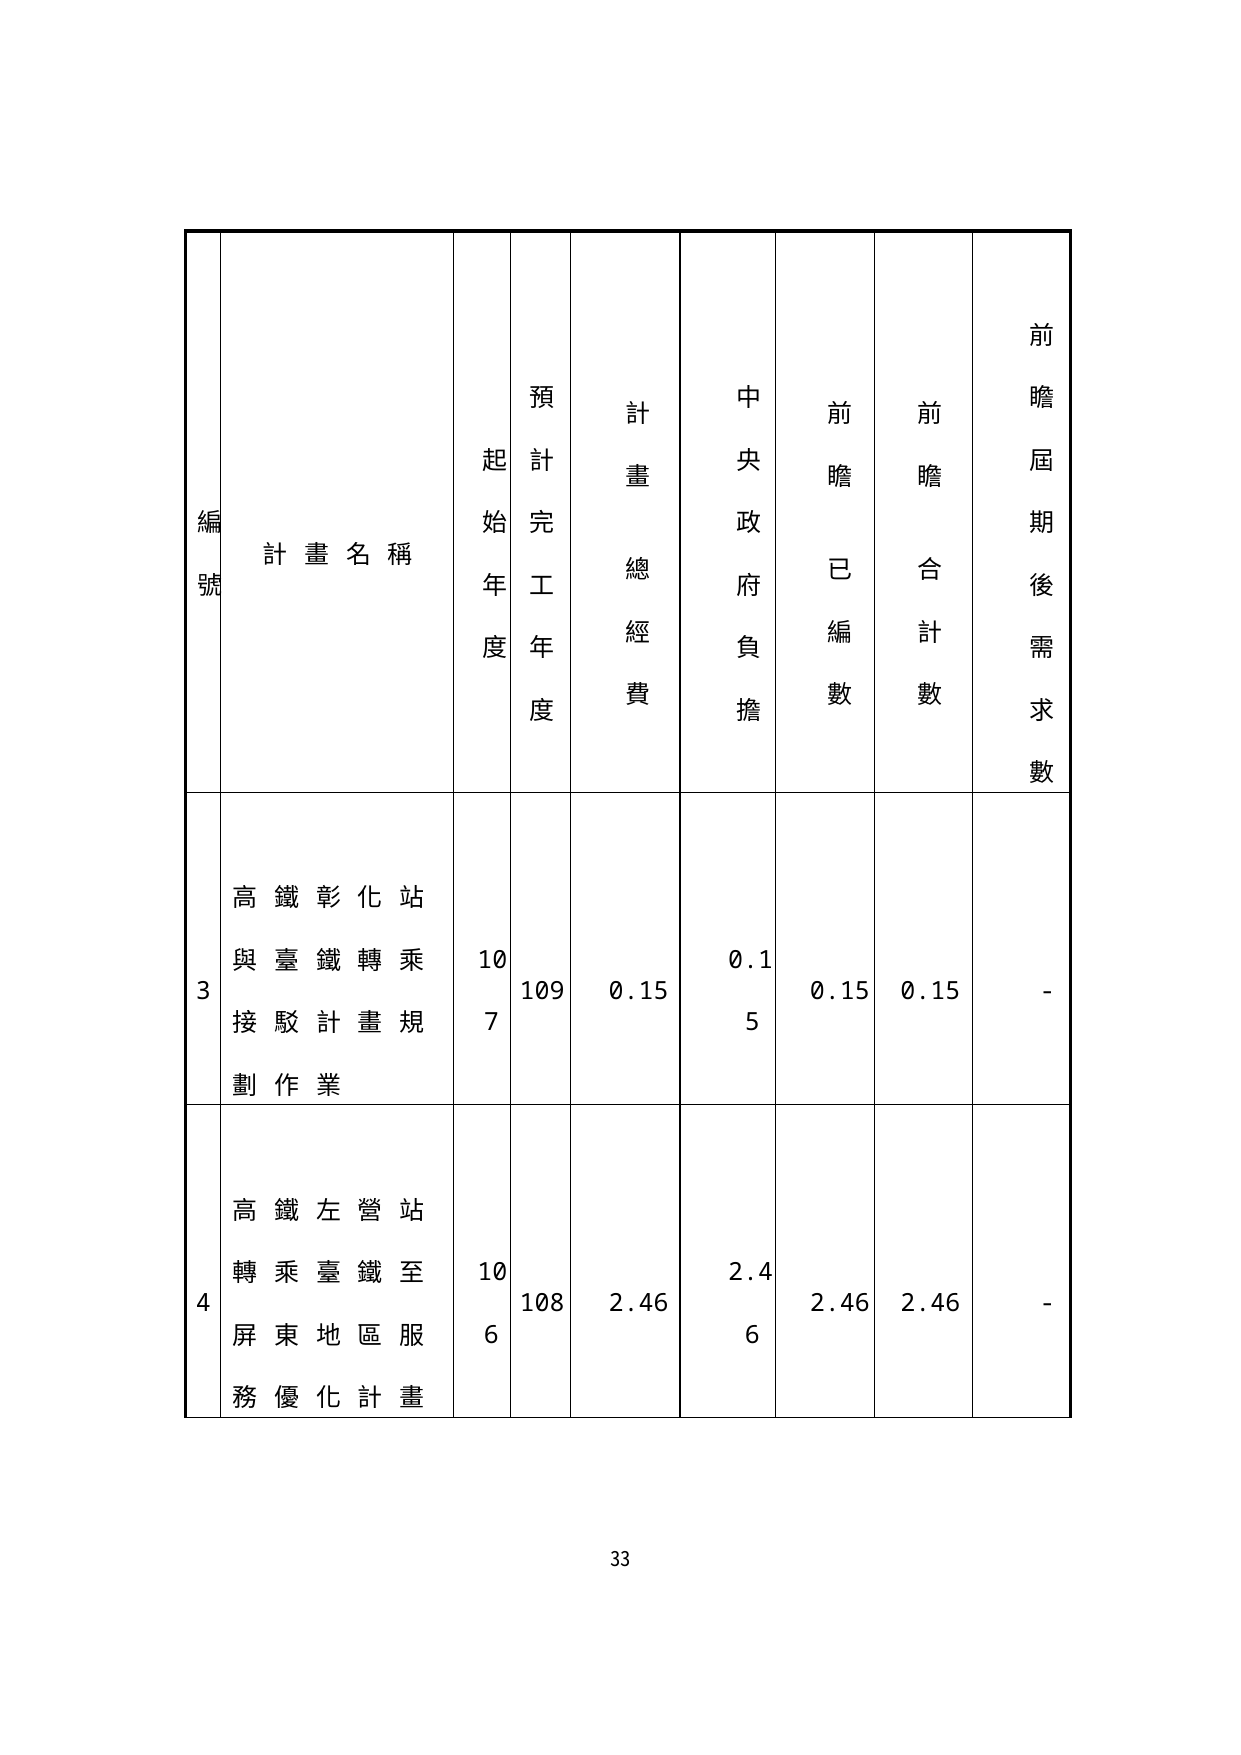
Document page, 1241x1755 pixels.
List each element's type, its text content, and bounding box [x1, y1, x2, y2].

table_cell 3 [187, 793, 220, 1104]
table_cell 2.46 [875, 1105, 972, 1417]
table_header 中央政府負擔 [681, 233, 775, 792]
table_header 計畫名稱 [221, 233, 453, 792]
table_cell 4 [187, 1105, 220, 1417]
table_cell 0.15 [776, 793, 874, 1104]
table_header 預計完工年度 [511, 233, 570, 792]
table_cell 108 [511, 1105, 570, 1417]
table_cell 高鐵左營站轉乘臺鐵至屏東地區服務優化計畫 [221, 1105, 453, 1417]
table_header 前瞻 合計數 [875, 233, 972, 792]
table_cell 2.46 [776, 1105, 874, 1417]
table_header 計畫 總經費 [571, 233, 679, 792]
table_cell 2.46 [571, 1105, 679, 1417]
table_cell 0.15 [571, 793, 679, 1104]
table_cell 高鐵彰化站與臺鐵轉乘接駁計畫規劃作業 [221, 793, 453, 1104]
table_header 編號 [187, 233, 220, 792]
table_cell 0.15 [681, 793, 775, 1104]
table_cell - [973, 793, 1069, 1104]
table_cell 106 [454, 1105, 510, 1417]
table_cell 2.46 [681, 1105, 775, 1417]
table_cell 107 [454, 793, 510, 1104]
table_cell - [973, 1105, 1069, 1417]
table_header 前瞻屆期後需求數 [973, 233, 1069, 792]
table_header 起始年度 [454, 233, 510, 792]
table_cell 0.15 [875, 793, 972, 1104]
table_header 前瞻 已編數 [776, 233, 874, 792]
table_cell 109 [511, 793, 570, 1104]
